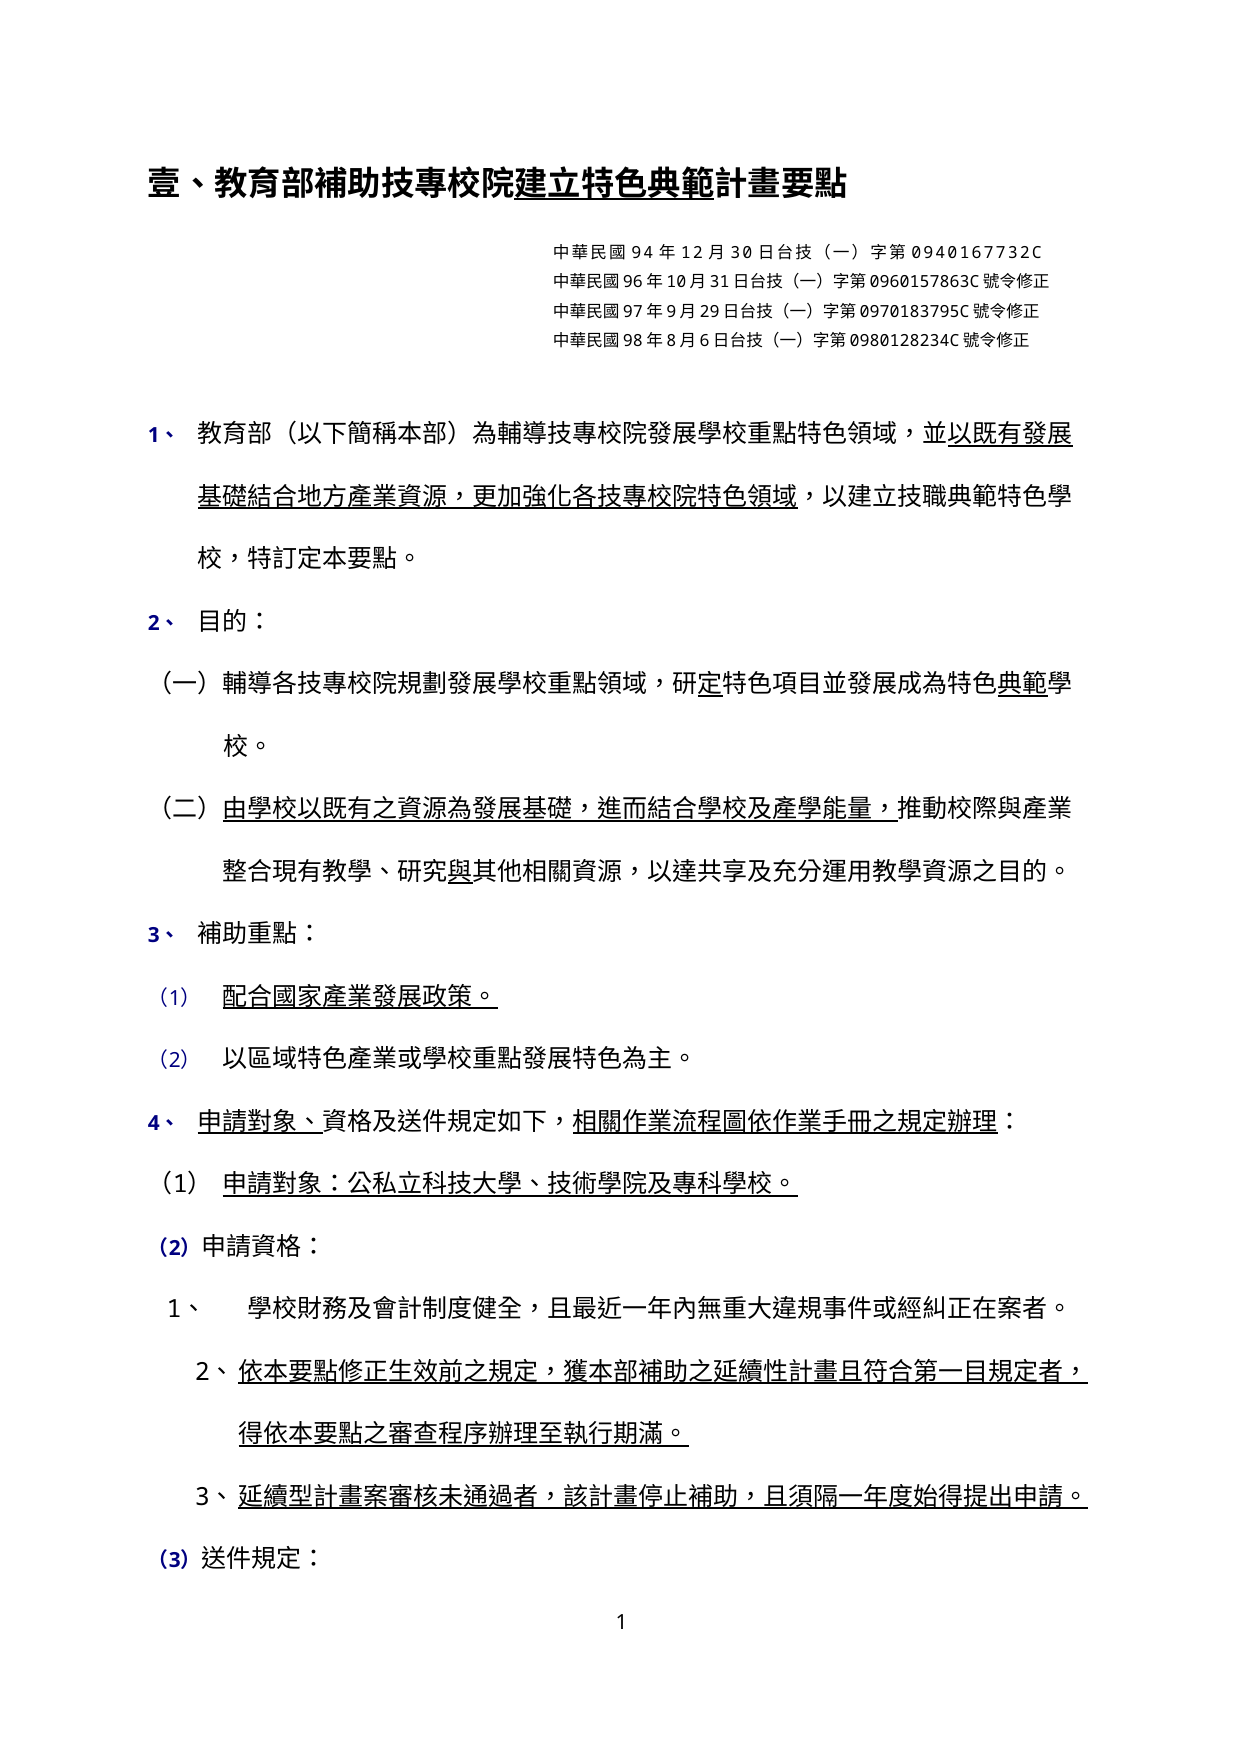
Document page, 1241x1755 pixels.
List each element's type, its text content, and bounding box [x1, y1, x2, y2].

table_header 中華民國94年12月30日台技（一）字第0940167732C號令發布 [550, 238, 1056, 268]
list 學校財務及會計制度健全，且最近一年內無重大違規事件或經糾正在案者。 [148, 1265, 1093, 1328]
text 壹、教育部補助技專校院建立特色典範計畫要點 [148, 158, 1093, 204]
list 申請對象、資格及送件規定如下，相關作業流程圖依作業手冊之規定辦理： [148, 1078, 1093, 1140]
list 以區域特色產業或學校重點發展特色為主。 [148, 1015, 1093, 1078]
list 延續型計畫案審核未通過者，該計畫停止補助，且須隔一年度始得提出申請。 [194, 1453, 1093, 1515]
table_cell 中華民國96年10月31日台技（一）字第0960157863C號令修正 [550, 268, 1056, 297]
list 申請資格： [148, 1203, 1093, 1265]
list 申請對象：公私立科技大學、技術學院及專科學校。 [148, 1140, 1093, 1203]
list 補助重點： [148, 890, 1093, 953]
text （一）輔導各技專校院規劃發展學校重點領域，研定特色項目並發展成為特色典範學校。 [148, 640, 1093, 765]
table_cell 中華民國97年9月29日台技（一）字第0970183795C號令修正 [550, 297, 1056, 327]
list 配合國家產業發展政策。 [148, 953, 1093, 1015]
list 依本要點修正生效前之規定，獲本部補助之延續性計畫且符合第一目規定者，得依本要點之審查程序辦理至執行期滿。 [194, 1328, 1093, 1453]
list 送件規定： [148, 1515, 1093, 1578]
table_cell 中華民國98年8月6日台技（一）字第0980128234C號令修正 [550, 327, 1056, 356]
text （二）由學校以既有之資源為發展基礎，進而結合學校及產學能量，推動校際與產業整合現有教學、研究與其他相關資源，以達共享及充分運用教學資源之目的。 [148, 765, 1093, 890]
list 教育部（以下簡稱本部）為輔導技專校院發展學校重點特色領域，並以既有發展基礎結合地方產業資源，更加強化各技專校院特色領域，以建立技職典範特色學校，特訂定本要點。 [148, 390, 1093, 578]
list 目的： [148, 578, 1093, 640]
